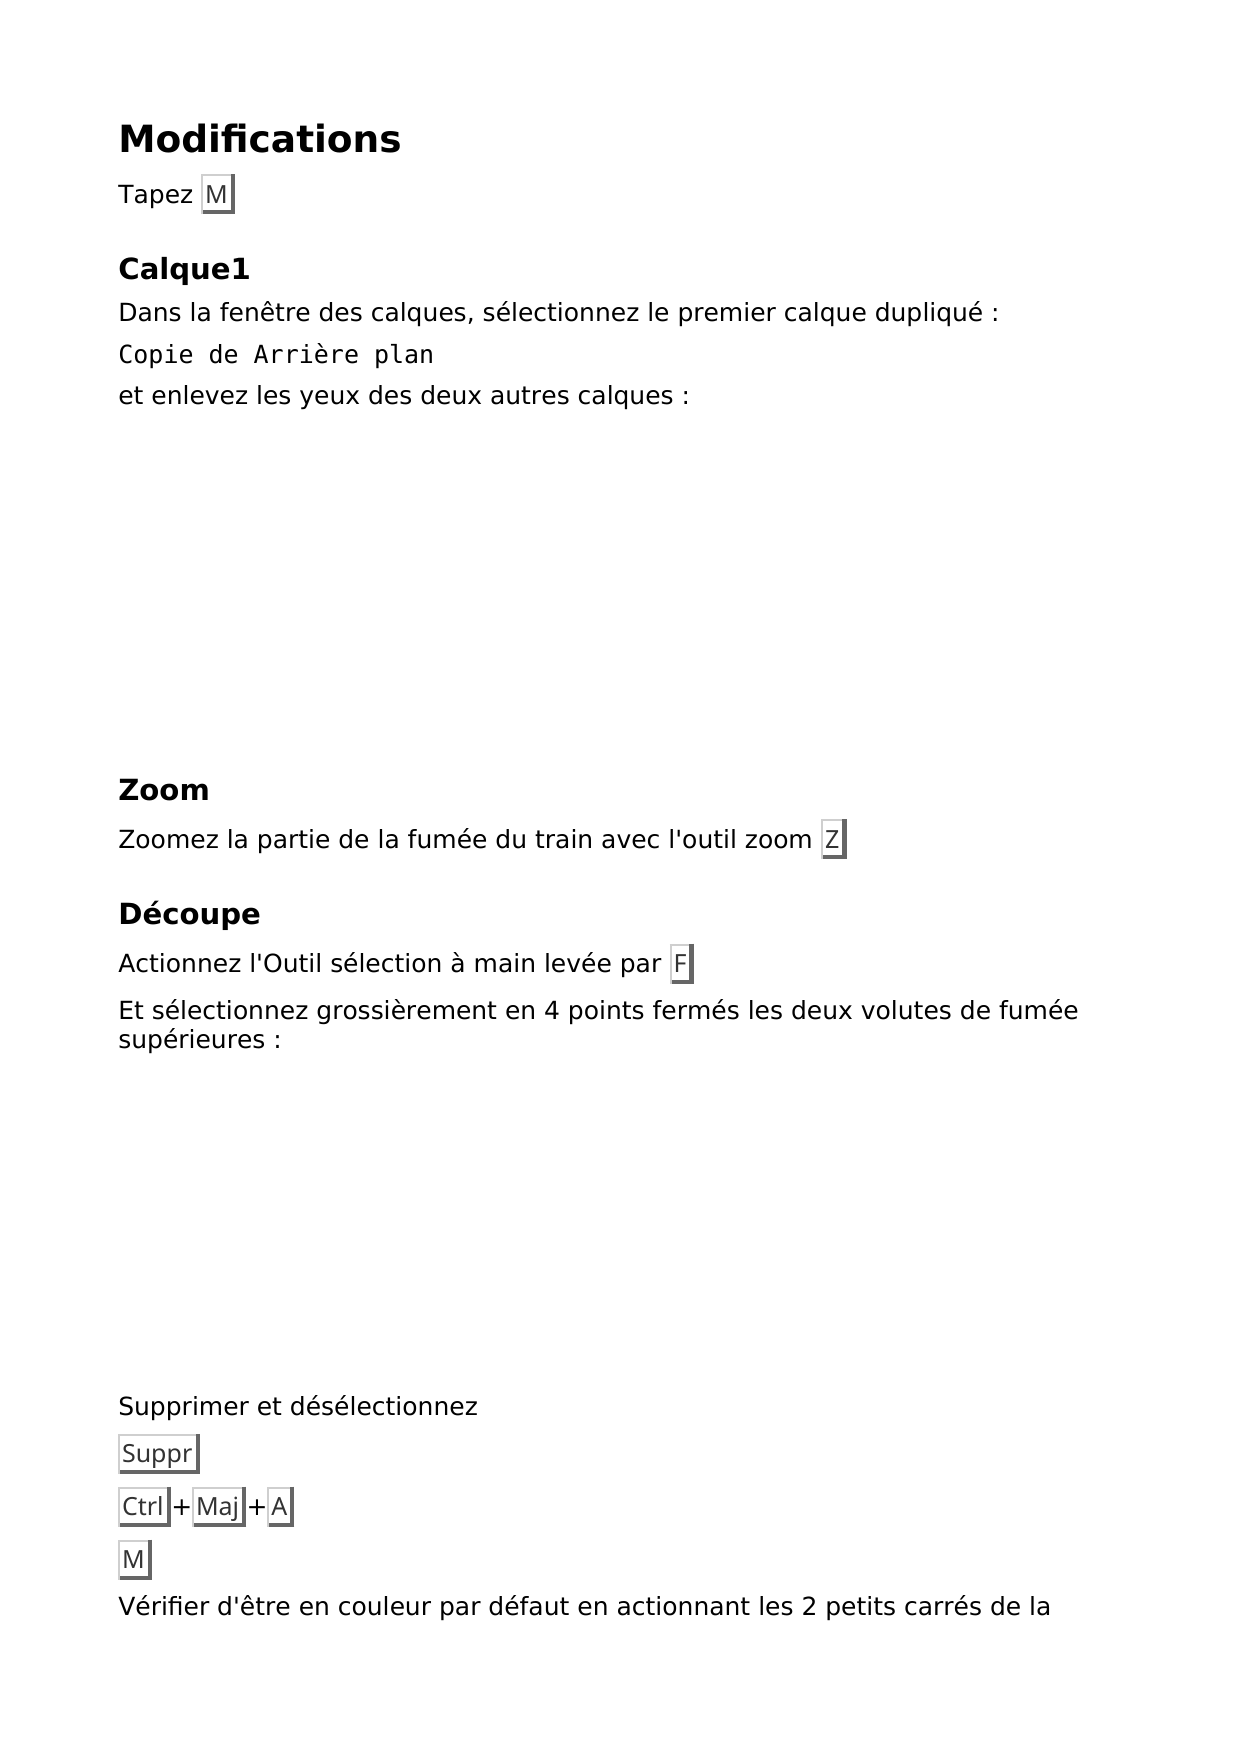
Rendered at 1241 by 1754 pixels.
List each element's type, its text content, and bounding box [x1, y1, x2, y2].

text [694, 943, 1122, 984]
text Ctrl+Maj+A [171, 1487, 192, 1527]
text Et sélectionnez grossièrement en 4 points fermés les deux volutes de fumée supérieures : [118, 996, 1122, 1055]
text Zoomez la partie de la fumée du train avec l'outil zoom Z [118, 819, 821, 859]
subtitle Découpe [118, 897, 1122, 931]
text Zoomez la partie de la fumée du train avec l'outil zoom Z [847, 819, 1122, 859]
text Tapez M [235, 174, 1122, 214]
subtitle Modifications [118, 118, 1122, 162]
text M [152, 1539, 1122, 1580]
text Vérifier d'être en couleur par défaut en actionnant les 2 petits carrés de la [118, 1592, 1122, 1621]
text Ctrl+Maj+A [294, 1487, 1122, 1527]
text Suppr [200, 1434, 1122, 1474]
text Tapez M [118, 174, 201, 214]
subtitle Zoom [118, 773, 1122, 807]
text Copie de Arrière plan [118, 340, 1122, 369]
text Dans la fenêtre des calques, sélectionnez le premier calque dupliqué : [118, 298, 1122, 328]
text Ctrl+Maj+A [246, 1487, 267, 1527]
text Actionnez l'Outil sélection à main levée par F [118, 943, 693, 984]
text et enlevez les yeux des deux autres calques : [118, 381, 1122, 410]
text Supprimer et désélectionnez [118, 1392, 1122, 1421]
subtitle Calque1 [118, 252, 1122, 286]
